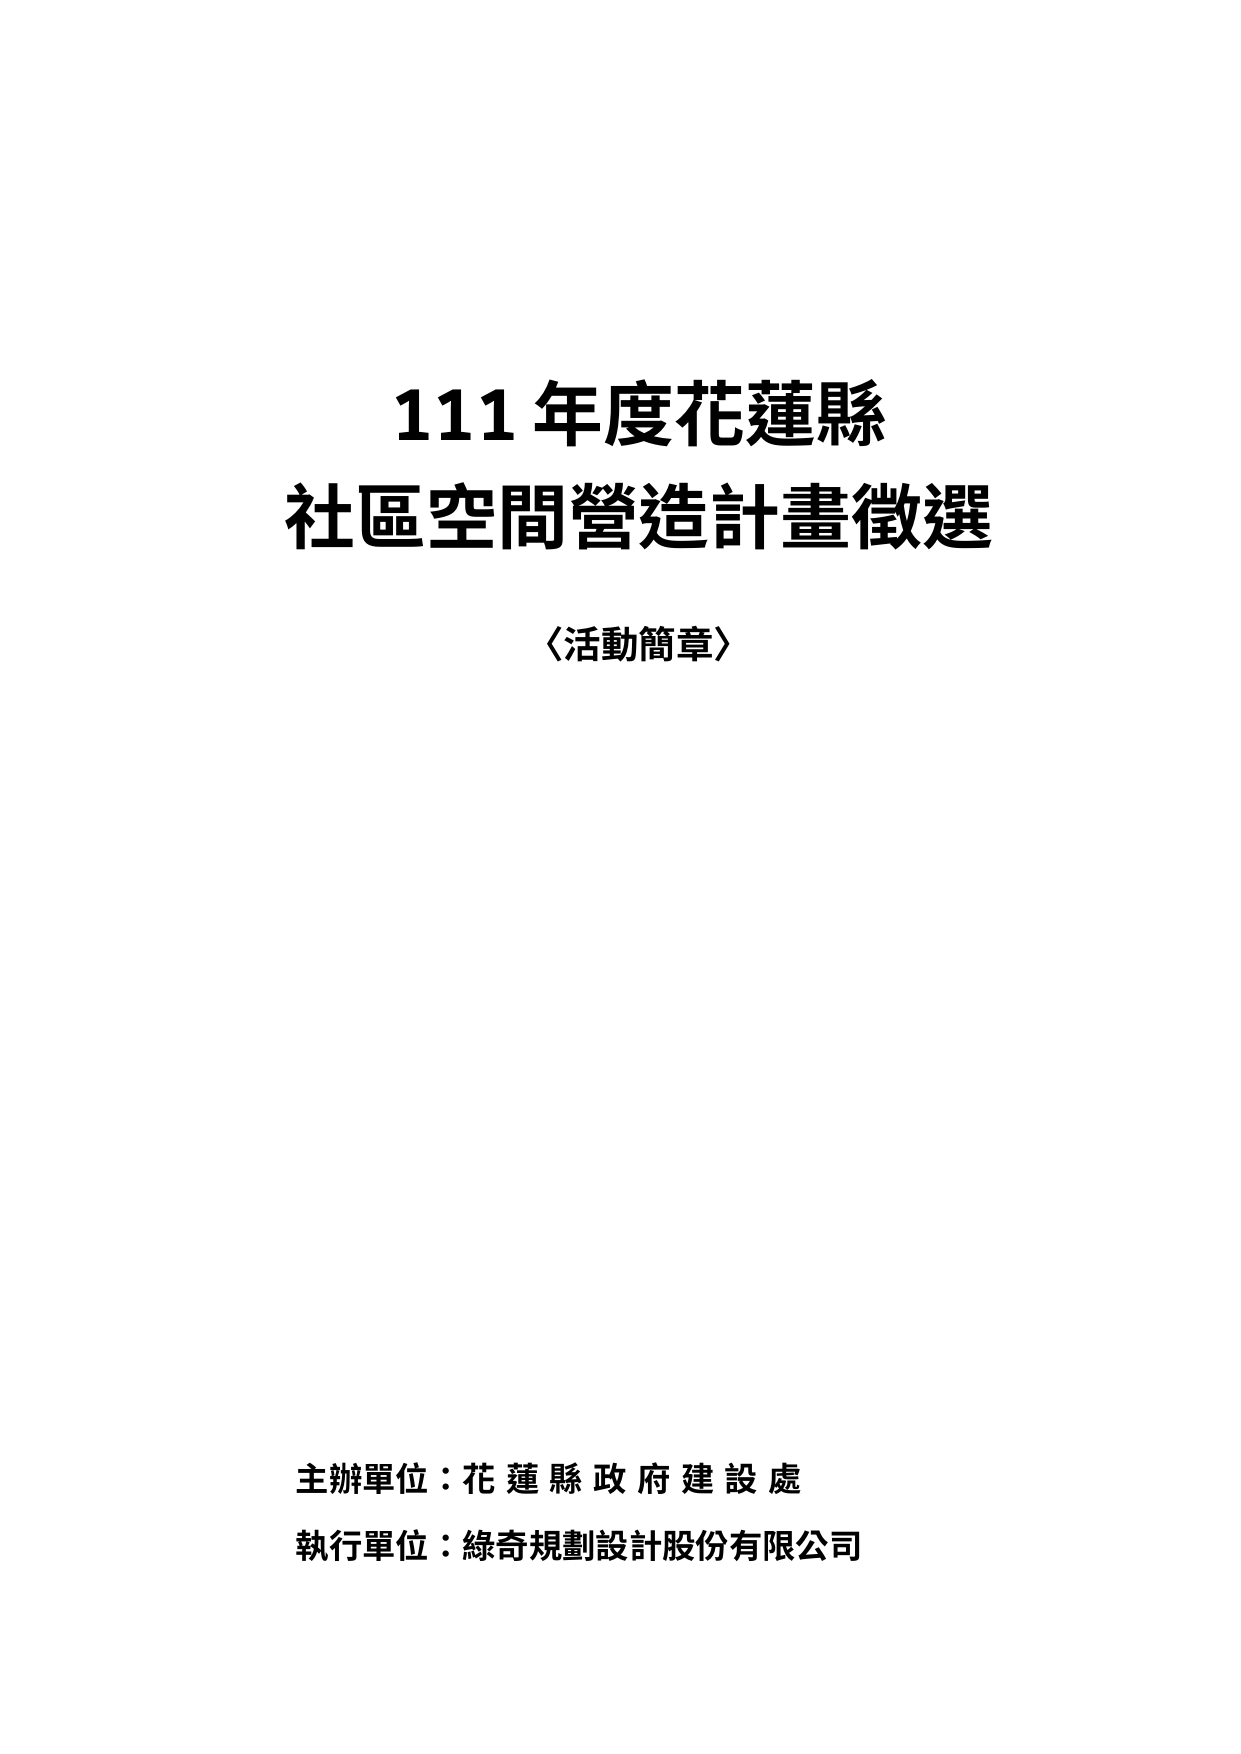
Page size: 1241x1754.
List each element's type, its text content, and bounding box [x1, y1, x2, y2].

text 社區空間營造計畫徵選 [149, 461, 1128, 563]
text 〈活動簡章〉 [149, 614, 1128, 669]
text 111年度花蓮縣 [149, 358, 1128, 461]
text 主辦單位：花蓮縣政府建設處 [296, 1453, 945, 1501]
text 執行單位：綠奇規劃設計股份有限公司 [296, 1520, 945, 1568]
